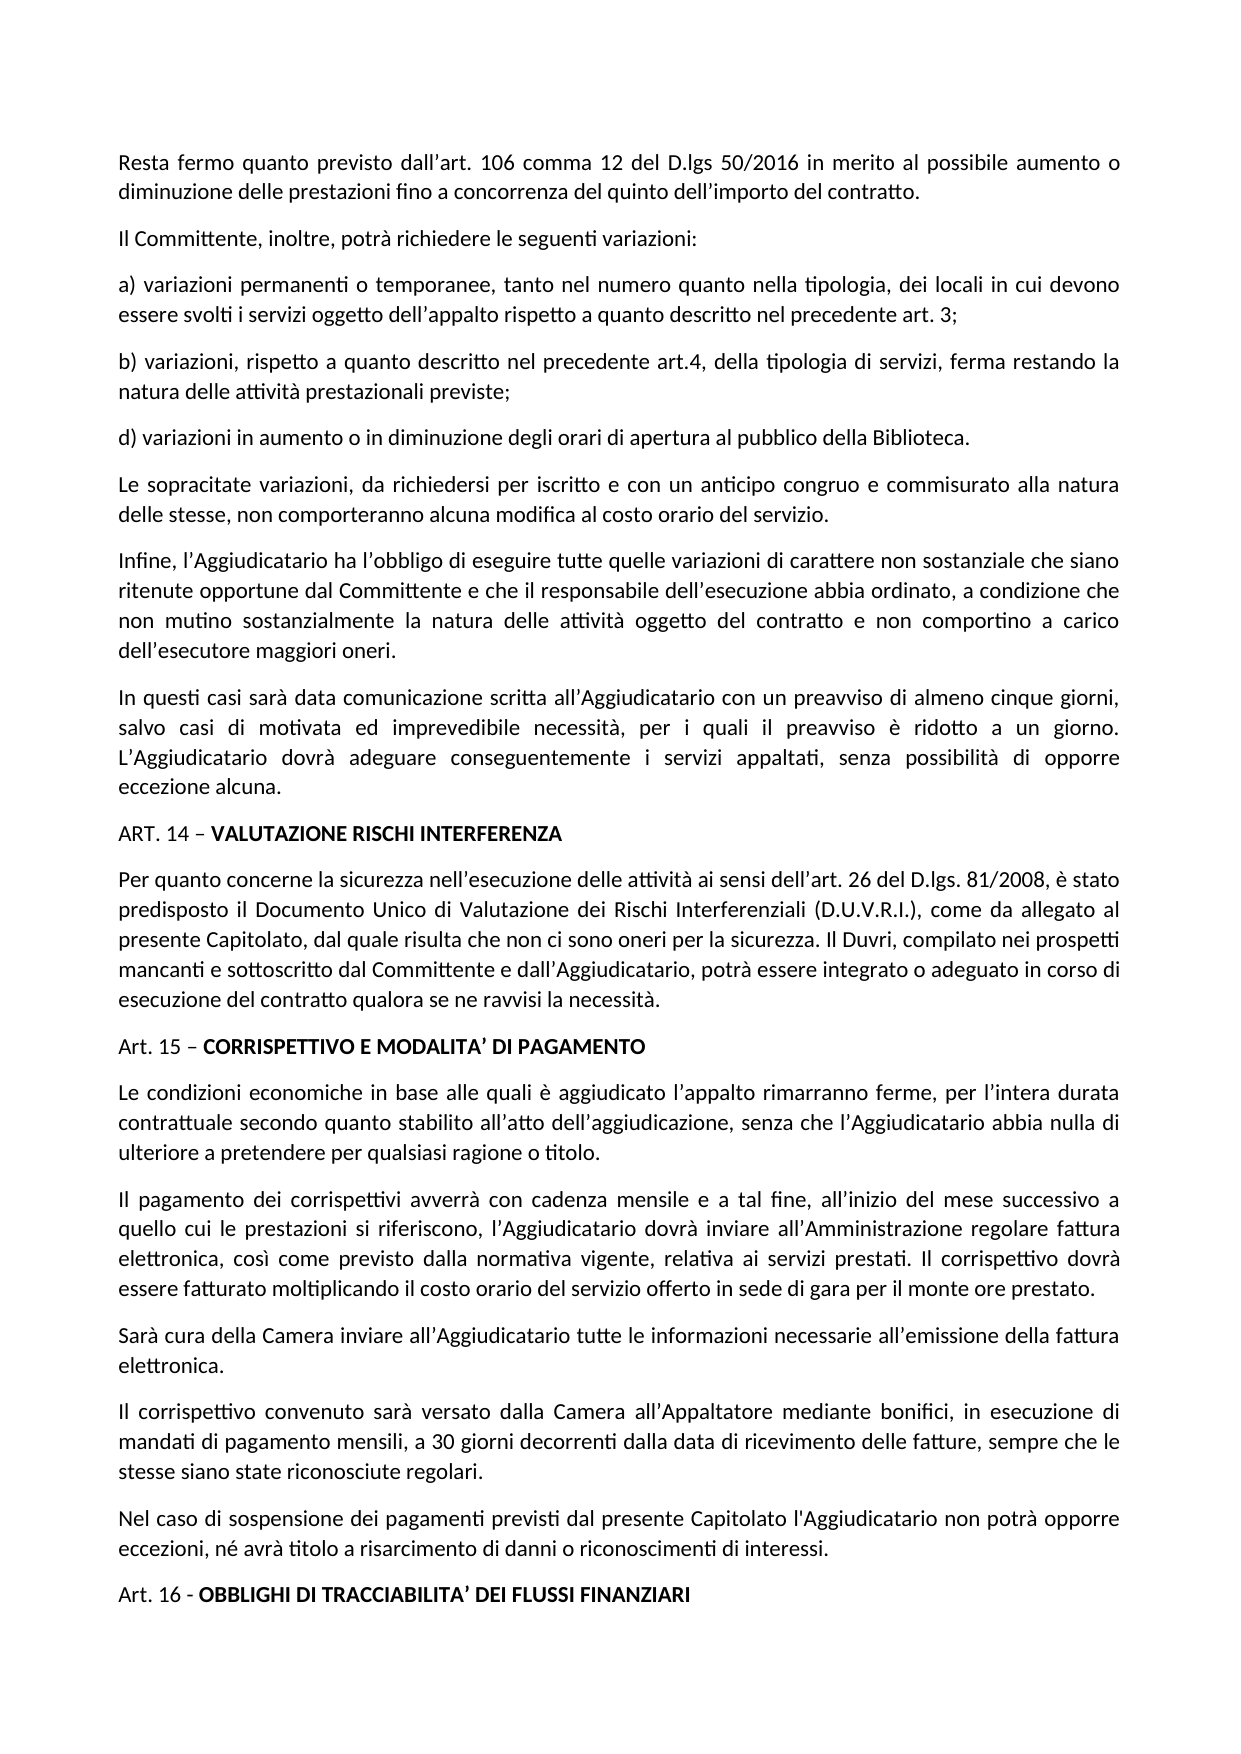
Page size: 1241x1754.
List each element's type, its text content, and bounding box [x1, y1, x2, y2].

text Resta fermo quanto previsto dall’art. 106 comma 12 del D.lgs 50/2016 in merito al possibile aumento o diminuzione delle prestazioni fino a concorrenza del quinto dell’importo del contratto. [118, 148, 1122, 206]
text a) variazioni permanenti o temporanee, tanto nel numero quanto nella tipologia, dei locali in cui devono essere svolti i servizi oggetto dell’appalto rispetto a quanto descritto nel precedente art. 3; [118, 271, 1122, 328]
text Art. 15 – CORRISPETTIVO E MODALITA’ DI PAGAMENTO [118, 1032, 1122, 1060]
text Il Committente, inoltre, potrà richiedere le seguenti variazioni: [118, 224, 1122, 252]
text Le condizioni economiche in base alle quali è aggiudicato l’appalto rimarranno ferme, per l’intera durata contrattuale secondo quanto stabilito all’atto dell’aggiudicazione, senza che l’Aggiudicatario abbia nulla di ulteriore a pretendere per qualsiasi ragione o titolo. [118, 1078, 1122, 1166]
text Le sopracitate variazioni, da richiedersi per iscritto e con un anticipo congruo e commisurato alla natura delle stesse, non comporteranno alcuna modifica al costo orario del servizio. [118, 470, 1122, 528]
text Il pagamento dei corrispettivi avverrà con cadenza mensile e a tal fine, all’inizio del mese successivo a quello cui le prestazioni si riferiscono, l’Aggiudicatario dovrà inviare all’Amministrazione regolare fattura elettronica, così come previsto dalla normativa vigente, relativa ai servizi prestati. Il corrispettivo dovrà essere fatturato moltiplicando il costo orario del servizio offerto in sede di gara per il monte ore prestato. [118, 1185, 1122, 1302]
text Per quanto concerne la sicurezza nell’esecuzione delle attività ai sensi dell’art. 26 del D.lgs. 81/2008, è stato predisposto il Documento Unico di Valutazione dei Rischi Interferenziali (D.U.V.R.I.), come da allegato al presente Capitolato, dal quale risulta che non ci sono oneri per la sicurezza. Il Duvri, compilato nei prospetti mancanti e sottoscritto dal Committente e dall’Aggiudicatario, potrà essere integrato o adeguato in corso di esecuzione del contratto qualora se ne ravvisi la necessità. [118, 866, 1122, 1013]
text Sarà cura della Camera inviare all’Aggiudicatario tutte le informazioni necessarie all’emissione della fattura elettronica. [118, 1321, 1122, 1379]
text In questi casi sarà data comunicazione scritta all’Aggiudicatario con un preavviso di almeno cinque giorni, salvo casi di motivata ed imprevedibile necessità, per i quali il preavviso è ridotto a un giorno. L’Aggiudicatario dovrà adeguare conseguentemente i servizi appaltati, senza possibilità di opporre eccezione alcuna. [118, 683, 1122, 801]
text Il corrispettivo convenuto sarà versato dalla Camera all’Appaltatore mediante bonifici, in esecuzione di mandati di pagamento mensili, a 30 giorni decorrenti dalla data di ricevimento delle fatture, sempre che le stesse siano state riconosciute regolari. [118, 1397, 1122, 1485]
text Art. 16 - OBBLIGHI DI TRACCIABILITA’ DEI FLUSSI FINANZIARI [118, 1580, 1122, 1608]
text d) variazioni in aumento o in diminuzione degli orari di apertura al pubblico della Biblioteca. [118, 423, 1122, 452]
text Nel caso di sospensione dei pagamenti previsti dal presente Capitolato l'Aggiudicatario non potrà opporre eccezioni, né avrà titolo a risarcimento di danni o riconoscimenti di interessi. [118, 1504, 1122, 1562]
text Infine, l’Aggiudicatario ha l’obbligo di eseguire tutte quelle variazioni di carattere non sostanziale che siano ritenute opportune dal Committente e che il responsabile dell’esecuzione abbia ordinato, a condizione che non mutino sostanzialmente la natura delle attività oggetto del contratto e non comportino a carico dell’esecutore maggiori oneri. [118, 547, 1122, 664]
text b) variazioni, rispetto a quanto descritto nel precedente art.4, della tipologia di servizi, ferma restando la natura delle attività prestazionali previste; [118, 347, 1122, 405]
text ART. 14 – VALUTAZIONE RISCHI INTERFERENZA [118, 819, 1122, 847]
